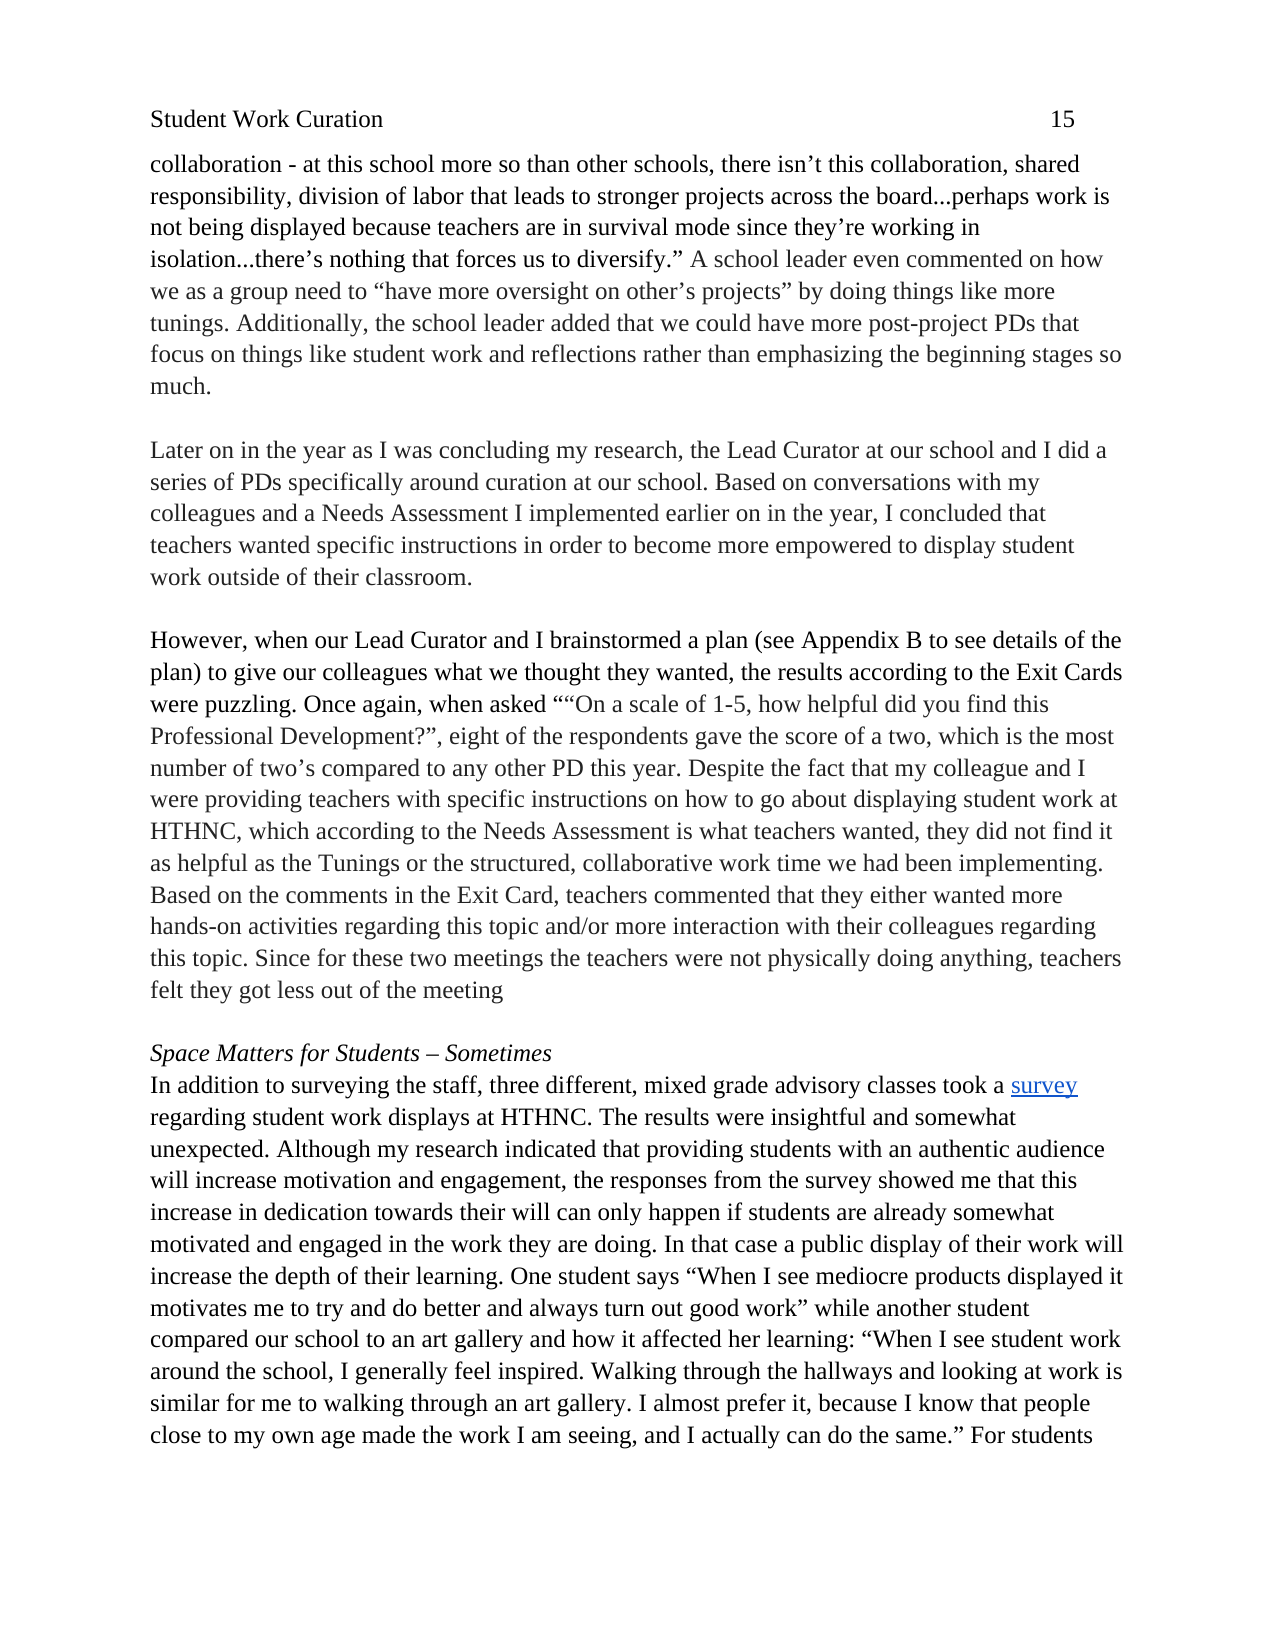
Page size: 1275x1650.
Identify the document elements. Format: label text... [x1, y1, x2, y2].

text Later on in the year as I was concluding my research, the Lead Curator at our school and I did a series of PDs specifically around curation at our school. Based on conversations with my colleagues and a Needs Assessment I implemented earlier on in the year, I concluded that teachers wanted specific instructions in order to become more empowered to display student work outside of their classroom. [150, 436, 1125, 591]
text However, when our Lead Curator and I brainstormed a plan (see Appendix B to see details of the plan) to give our colleagues what we thought they wanted, the results according to the Exit Cards were puzzling. Once again, when asked ““On a scale of 1-5, how helpful did you find this Professional Development?”, eight of the respondents gave the score of a two, which is the most number of two’s compared to any other PD this year. Despite the fact that my colleague and I were providing teachers with specific instructions on how to go about displaying student work at HTHNC, which according to the Needs Assessment is what teachers wanted, they did not find it as helpful as the Tunings or the structured, collaborative work time we had been implementing. Based on the comments in the Exit Card, teachers commented that they either wanted more hands-on activities regarding this topic and/or more interaction with their colleagues regarding this topic. Since for these two meetings the teachers were not physically doing anything, teachers felt they got less out of the meeting [150, 627, 1125, 1004]
text In addition to surveying the staff, three different, mixed grade advisory classes took a survey regarding student work displays at HTHNC. The results were insightful and somewhat unexpected. Although my research indicated that providing students with an authentic audience will increase motivation and engagement, the responses from the survey showed me that this increase in dedication towards their will can only happen if students are already somewhat motivated and engaged in the work they are doing. In that case a public display of their work will increase the depth of their learning. One student says “When I see mediocre products displayed it motivates me to try and do better and always turn out good work” while another student compared our school to an art gallery and how it affected her learning: “When I see student work around the school, I generally feel inspired. Walking through the hallways and looking at work is similar for me to walking through an art gallery. I almost prefer it, because I know that people close to my own age made the work I am seeing, and I actually can do the same.” For students [150, 1071, 1125, 1448]
text Space Matters for Students – Sometimes [150, 1039, 1125, 1067]
text collaboration - at this school more so than other schools, there isn’t this collaboration, shared responsibility, division of labor that leads to stronger projects across the board...perhaps work is not being displayed because teachers are in survival mode since they’re working in isolation...there’s nothing that forces us to diversify.” A school leader even commented on how we as a group need to “have more oversight on other’s projects” by doing things like more tunings. Additionally, the school leader added that we could have more post-project PDs that focus on things like student work and reflections rather than emphasizing the beginning stages so much. [150, 150, 1125, 400]
